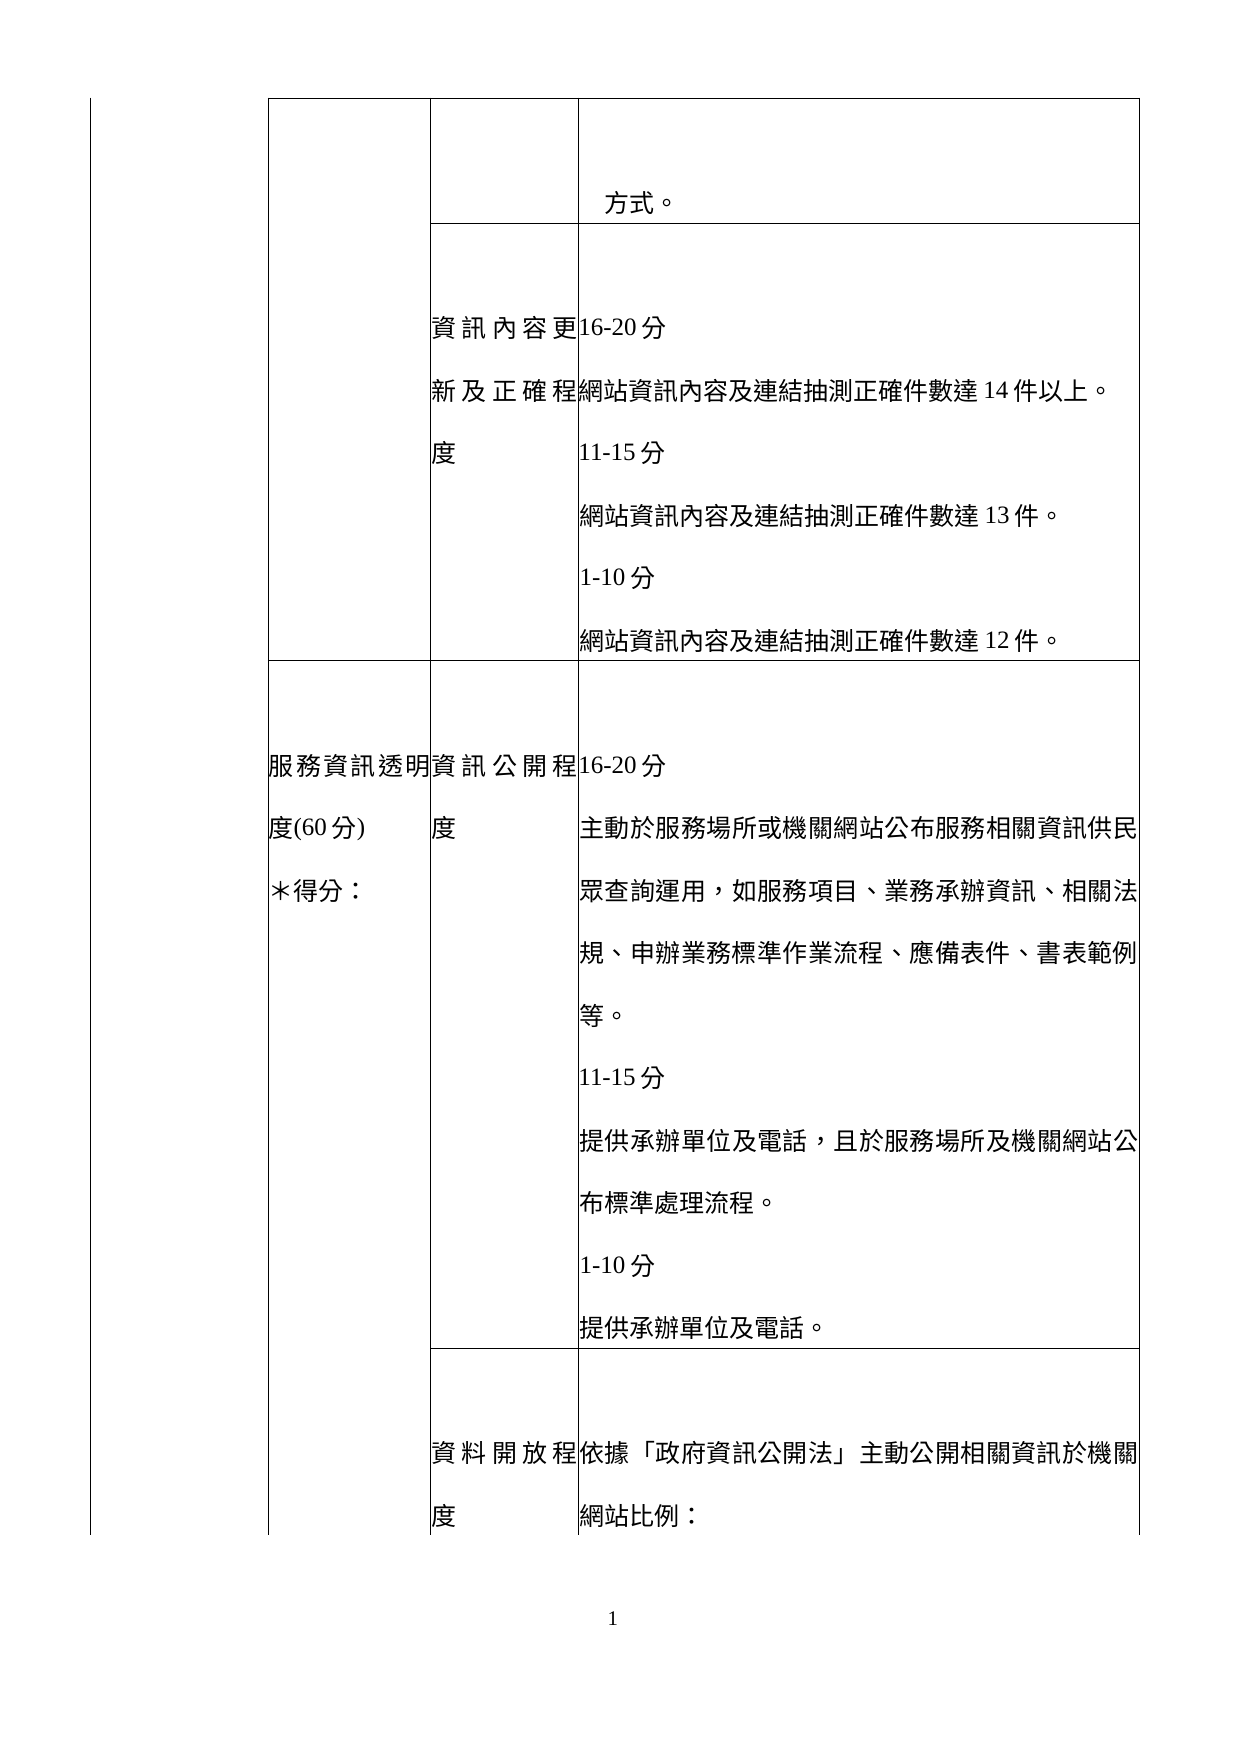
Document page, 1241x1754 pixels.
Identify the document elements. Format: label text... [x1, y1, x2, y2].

table_cell 依據「政府資訊公開法」主動公開相關資訊於機關網站比例： [579, 1349, 1139, 1535]
table_cell 16-20分 網站資訊內容及連結抽測正確件數達14件以上。 11-15分 網站資訊內容及連結抽測正確件數達13件。 1-10分 網站資訊內容及連結抽測正確件數達12件。 [579, 224, 1139, 660]
table_cell 服務資訊透明度(60分) ＊得分： [269, 661, 430, 1347]
table_cell [431, 99, 578, 222]
table_cell 資料開放程度 [431, 1349, 578, 1535]
table_cell 方式。 [579, 99, 1139, 222]
table_cell 資訊公開程度 [431, 661, 578, 1347]
table_cell 資訊內容更新及正確程度 [431, 224, 578, 660]
table_cell [269, 99, 430, 660]
table_cell [269, 1348, 430, 1535]
table_cell 16-20分 主動於服務場所或機關網站公布服務相關資訊供民眾查詢運用，如服務項目、業務承辦資訊、相關法規、申辦業務標準作業流程、應備表件、書表範例等。 11-15分 提供承辦單位及電話，且於服務場所及機關網站公布標準處理流程。 1-10分 提供承辦單位及電話。 [579, 661, 1139, 1347]
table_cell [91, 98, 268, 1535]
